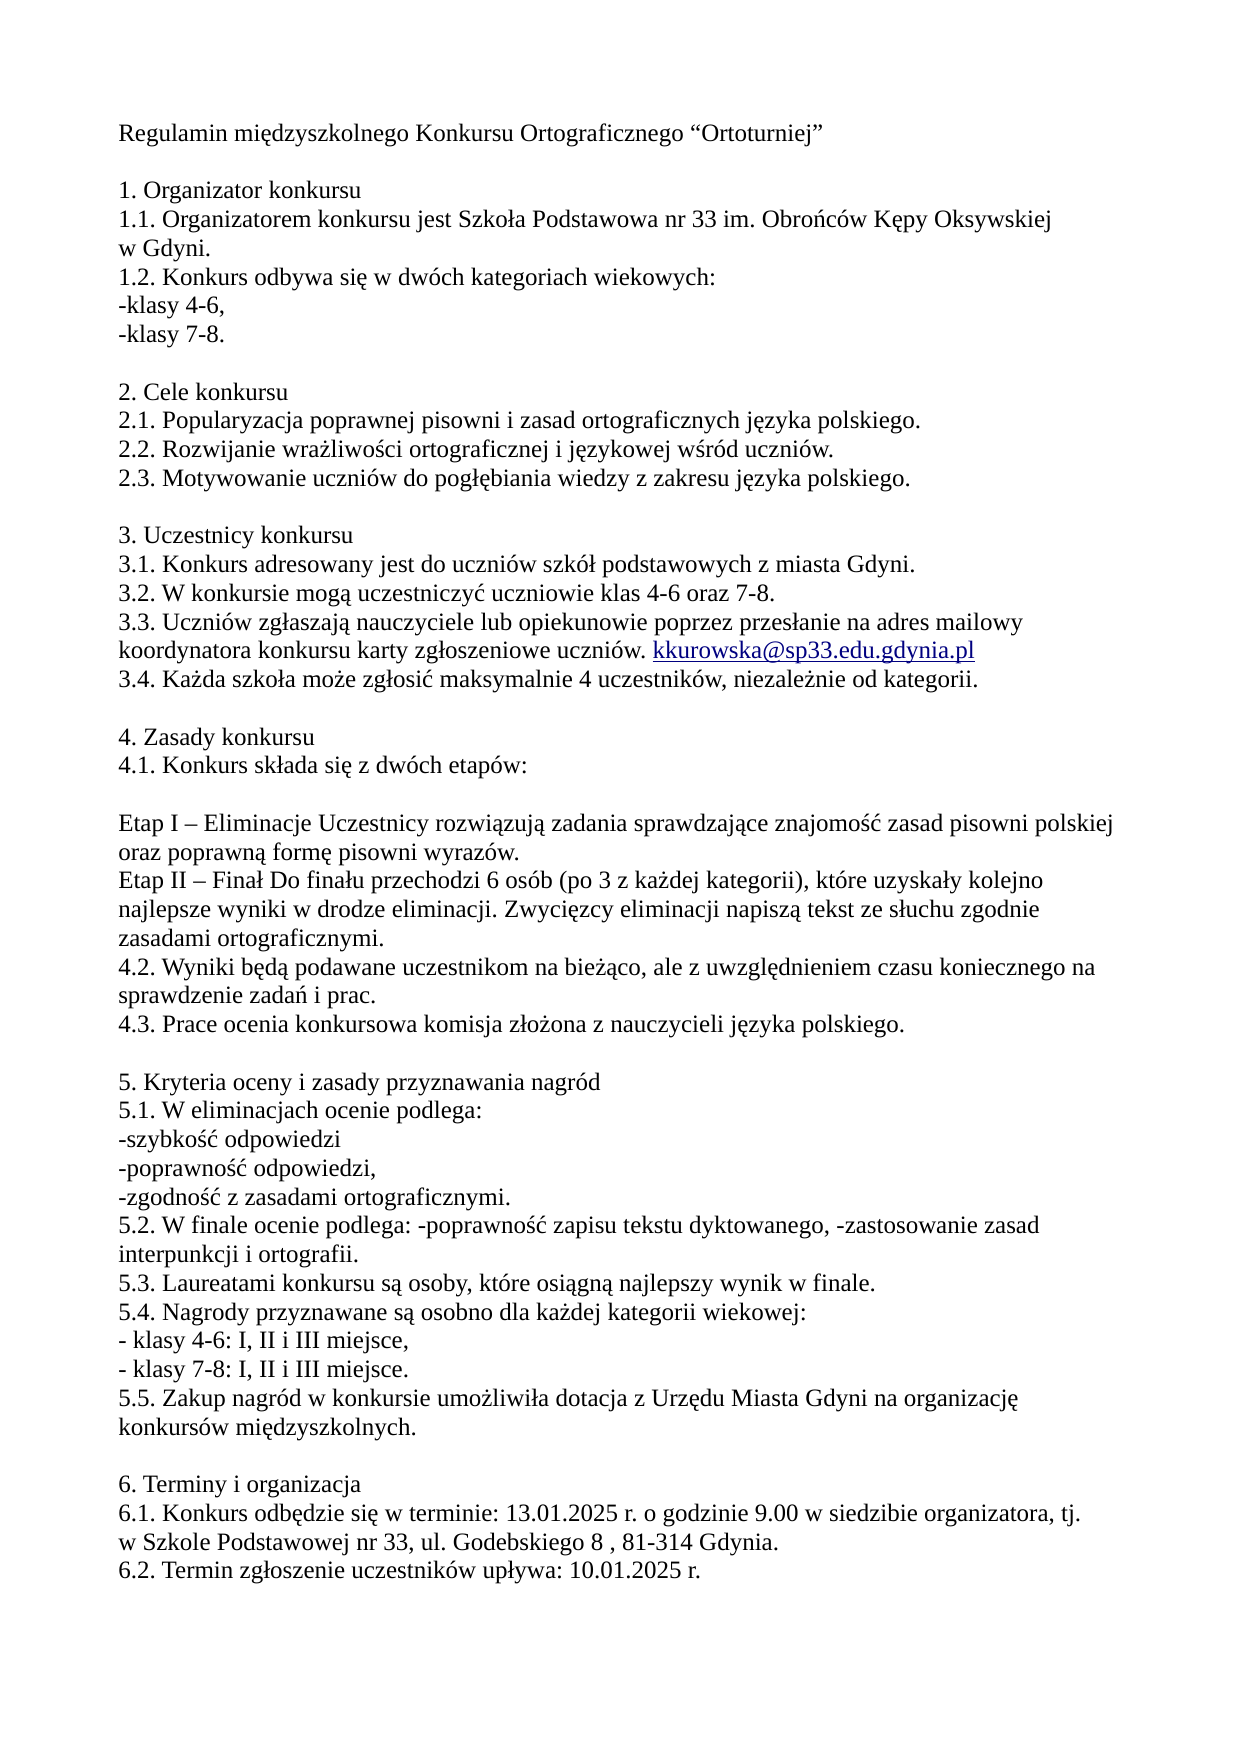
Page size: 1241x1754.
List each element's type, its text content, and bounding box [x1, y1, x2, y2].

text 6. Terminy i organizacja [118, 1469, 1122, 1498]
text 1. Organizator konkursu [118, 176, 1122, 204]
text 4.1. Konkurs składa się z dwóch etapów: [118, 751, 1122, 779]
text 5.3. Laureatami konkursu są osoby, które osiągną najlepszy wynik w finale. [118, 1268, 1122, 1297]
text 1.1. Organizatorem konkursu jest Szkoła Podstawowa nr 33 im. Obrońców Kępy Oksywskiej w Gdyni. [118, 204, 1122, 262]
text 4. Zasady konkursu [118, 722, 1122, 751]
text 2.2. Rozwijanie wrażliwości ortograficznej i językowej wśród uczniów. [118, 434, 1122, 463]
text 3. Uczestnicy konkursu [118, 521, 1122, 549]
text 5.4. Nagrody przyznawane są osobno dla każdej kategorii wiekowej: - klasy 4-6: I, II i III miejsce, - klasy 7-8: I, II i III miejsce. [118, 1297, 1122, 1383]
text Etap II – Finał Do finału przechodzi 6 osób (po 3 z każdej kategorii), które uzyskały kolejno najlepsze wyniki w drodze eliminacji. Zwycięzcy eliminacji napiszą tekst ze słuchu zgodnie zasadami ortograficznymi. [118, 866, 1122, 952]
text 3.1. Konkurs adresowany jest do uczniów szkół podstawowych z miasta Gdyni. [118, 549, 1122, 578]
text 2. Cele konkursu [118, 377, 1122, 406]
text 3.3. Uczniów zgłaszają nauczyciele lub opiekunowie poprzez przesłanie na adres mailowy koordynatora konkursu karty zgłoszeniowe uczniów. kkurowska@sp33.edu.gdynia.pl [118, 607, 1122, 664]
text 4.2. Wyniki będą podawane uczestnikom na bieżąco, ale z uwzględnieniem czasu koniecznego na sprawdzenie zadań i prac. [118, 952, 1122, 1009]
text 3.4. Każda szkoła może zgłosić maksymalnie 4 uczestników, niezależnie od kategorii. [118, 664, 1122, 693]
text 2.1. Popularyzacja poprawnej pisowni i zasad ortograficznych języka polskiego. [118, 406, 1122, 434]
text 2.3. Motywowanie uczniów do pogłębiania wiedzy z zakresu języka polskiego. [118, 463, 1122, 492]
text 1.2. Konkurs odbywa się w dwóch kategoriach wiekowych: -klasy 4-6, -klasy 7-8. [118, 262, 1122, 348]
text 3.2. W konkursie mogą uczestniczyć uczniowie klas 4-6 oraz 7-8. [118, 578, 1122, 607]
text Etap I – Eliminacje Uczestnicy rozwiązują zadania sprawdzające znajomość zasad pisowni polskiej oraz poprawną formę pisowni wyrazów. [118, 808, 1122, 866]
text 5.2. W finale ocenie podlega: -poprawność zapisu tekstu dyktowanego, -zastosowanie zasad interpunkcji i ortografii. [118, 1211, 1122, 1268]
text 6.1. Konkurs odbędzie się w terminie: 13.01.2025 r. o godzinie 9.00 w siedzibie organizatora, tj. w Szkole Podstawowej nr 33, ul. Godebskiego 8 , 81-314 Gdynia. [118, 1498, 1122, 1556]
text 5.1. W eliminacjach ocenie podlega: -szybkość odpowiedzi -poprawność odpowiedzi, -zgodność z zasadami ortograficznymi. [118, 1096, 1122, 1211]
text 5. Kryteria oceny i zasady przyznawania nagród [118, 1067, 1122, 1096]
text 6.2. Termin zgłoszenie uczestników upływa: 10.01.2025 r. [118, 1556, 1122, 1584]
text 4.3. Prace ocenia konkursowa komisja złożona z nauczycieli języka polskiego. [118, 1009, 1122, 1038]
text Regulamin międzyszkolnego Konkursu Ortograficznego “Ortoturniej” [118, 118, 1122, 147]
text 5.5. Zakup nagród w konkursie umożliwiła dotacja z Urzędu Miasta Gdyni na organizację konkursów międzyszkolnych. [118, 1383, 1122, 1441]
